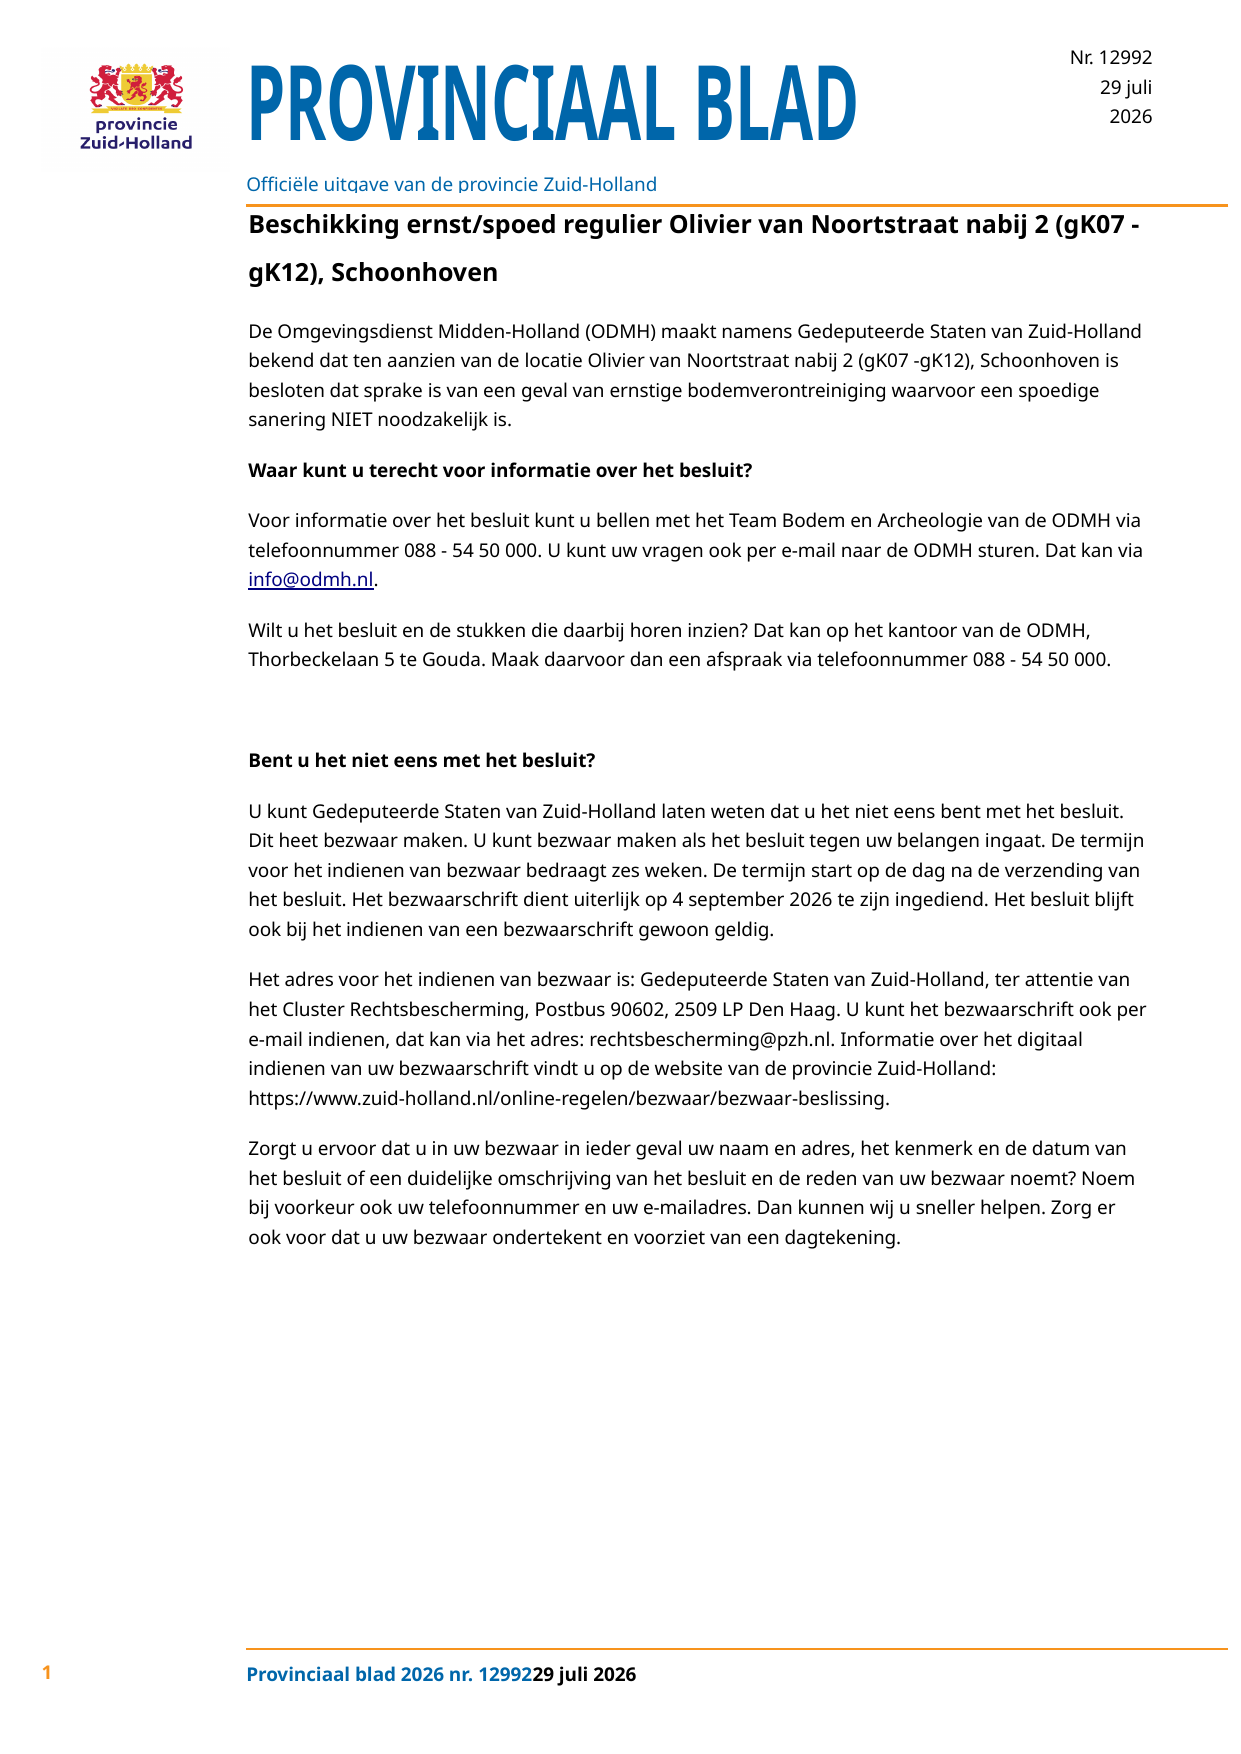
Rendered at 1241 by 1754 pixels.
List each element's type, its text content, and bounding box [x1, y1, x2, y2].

text Waar kunt u terecht voor informatie over het besluit? [248, 457, 1152, 483]
text Het adres voor het indienen van bezwaar is: Gedeputeerde Staten van Zuid-Holland, ter attentie van het Cluster Rechtsbescherming, Postbus 90602, 2509 LP Den Haag. U kunt het bezwaarschrift ook per e-mail indienen, dat kan via het adres: rechtsbescherming@pzh.nl. Informatie over het digitaal indienen van uw bezwaarschrift vindt u op de website van de provincie Zuid-Holland: https://www.zuid-holland.nl/online-regelen/bezwaar/bezwaar-beslissing. [248, 967, 1152, 1111]
picture [41, 47, 231, 172]
text Voor informatie over het besluit kunt u bellen met het Team Bodem en Archeologie van de ODMH via telefoonnummer 088 - 54 50 000. U kunt uw vragen ook per e-mail naar de ODMH sturen. Dat kan via info@odmh.nl. [248, 507, 1152, 592]
text Bent u het niet eens met het besluit? [248, 747, 1152, 773]
text Beschikking ernst/spoed regulier Olivier van Noortstraat nabij 2 (gK07 -gK12), Schoonhoven [248, 207, 1152, 288]
text De Omgevingsdienst Midden-Holland (ODMH) maakt namens Gedeputeerde Staten van Zuid-Holland bekend dat ten aanzien van de locatie Olivier van Noortstraat nabij 2 (gK07 -gK12), Schoonhoven is besloten dat sprake is van een geval van ernstige bodemverontreiniging waarvoor een spoedige sanering NIET noodzakelijk is. [248, 318, 1152, 432]
text Wilt u het besluit en de stukken die daarbij horen inzien? Dat kan op het kantoor van de ODMH, Thorbeckelaan 5 te Gouda. Maak daarvoor dan een afspraak via telefoonnummer 088 - 54 50 000. [248, 617, 1152, 672]
text Zorgt u ervoor dat u in uw bezwaar in ieder geval uw naam en adres, het kenmerk en de datum van het besluit of een duidelijke omschrijving van het besluit en de reden van uw bezwaar noemt? Noem bij voorkeur ook uw telefoonnummer en uw e-mailadres. Dan kunnen wij u sneller helpen. Zorg er ook voor dat u uw bezwaar ondertekent en voorziet van een dagtekening. [248, 1135, 1152, 1250]
text U kunt Gedeputeerde Staten van Zuid-Holland laten weten dat u het niet eens bent met het besluit. Dit heet bezwaar maken. U kunt bezwaar maken als het besluit tegen uw belangen ingaat. De termijn voor het indienen van bezwaar bedraagt zes weken. De termijn start op de dag na de verzending van het besluit. Het bezwaarschrift dient uiterlijk op 4 september 2026 te zijn ingediend. Het besluit blijft ook bij het indienen van een bezwaarschrift gewoon geldig. [248, 798, 1152, 942]
